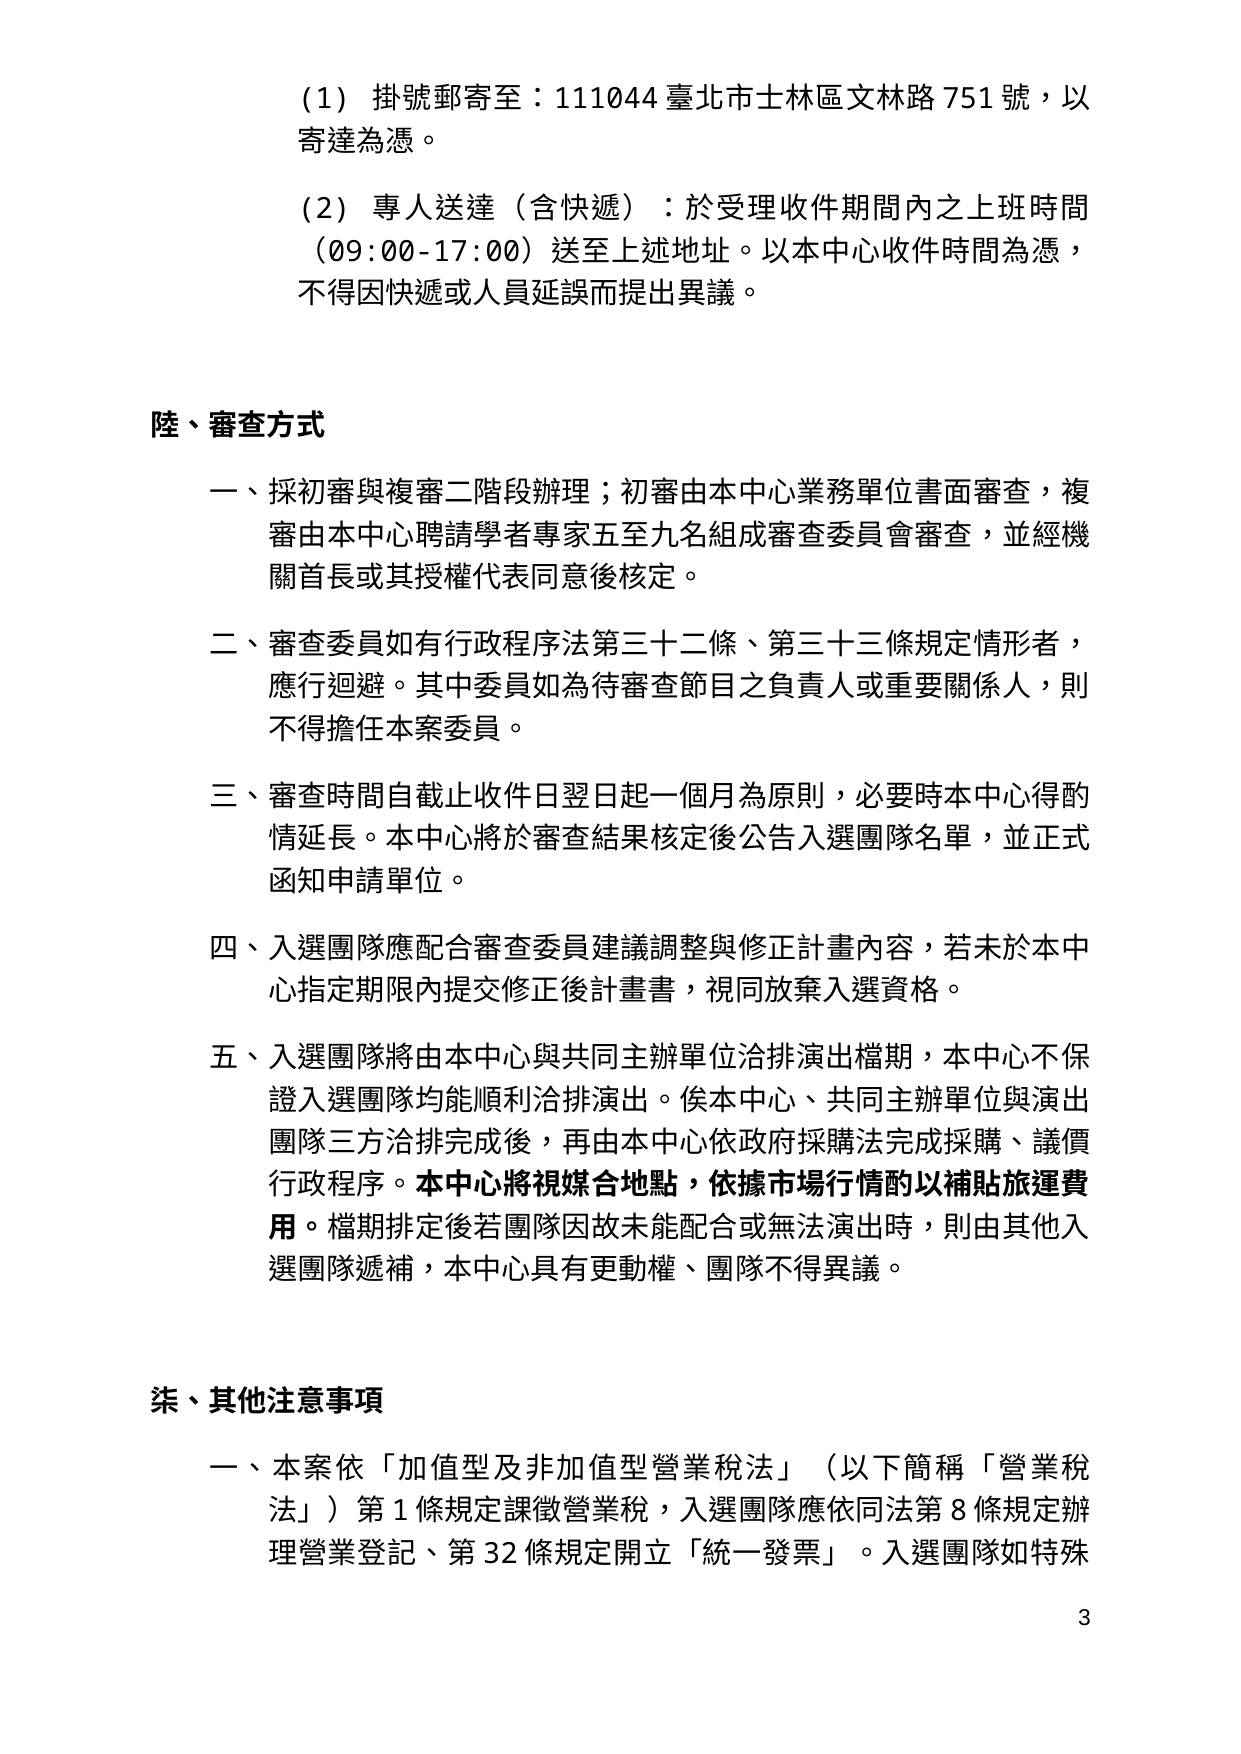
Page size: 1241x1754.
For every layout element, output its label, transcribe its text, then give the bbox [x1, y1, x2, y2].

list 專人送達（含快遞）：於受理收件期間內之上班時間（09:00-17:00）送至上述地址。以本中心收件時間為憑，不得因快遞或人員延誤而提出異議。 [298, 185, 1091, 312]
text 五、入選團隊將由本中心與共同主辦單位洽排演出檔期，本中心不保證入選團隊均能順利洽排演出。俟本中心、共同主辦單位與演出團隊三方洽排完成後，再由本中心依政府採購法完成採購、議價行政程序。本中心將視媒合地點，依據市場行情酌以補貼旅運費用。檔期排定後若團隊因故未能配合或無法演出時，則由其他入選團隊遞補，本中心具有更動權、團隊不得異議。 [209, 1034, 1091, 1288]
text 三、審查時間自截止收件日翌日起一個月為原則，必要時本中心得酌情延長。本中心將於審查結果核定後公告入選團隊名單，並正式函知申請單位。 [209, 772, 1091, 899]
list 掛號郵寄至：111044臺北市士林區文林路751號，以寄達為憑。 [298, 75, 1091, 160]
text 一、採初審與複審二階段辦理；初審由本中心業務單位書面審查，複審由本中心聘請學者專家五至九名組成審查委員會審查，並經機關首長或其授權代表同意後核定。 [209, 469, 1091, 596]
text 陸、審查方式 [150, 401, 1091, 444]
text 四、入選團隊應配合審查委員建議調整與修正計畫內容，若未於本中心指定期限內提交修正後計畫書，視同放棄入選資格。 [209, 924, 1091, 1009]
text 二、審查委員如有行政程序法第三十二條、第三十三條規定情形者，應行迴避。其中委員如為待審查節目之負責人或重要關係人，則不得擔任本案委員。 [209, 621, 1091, 747]
text 柒、其他注意事項 [150, 1377, 1091, 1420]
text 一、本案依「加值型及非加值型營業稅法」（以下簡稱「營業稅法」）第1條規定課徵營業稅，入選團隊應依同法第8條規定辦理營業登記、第32條規定開立「統一發票」。入選團隊如特殊 [209, 1445, 1091, 1572]
